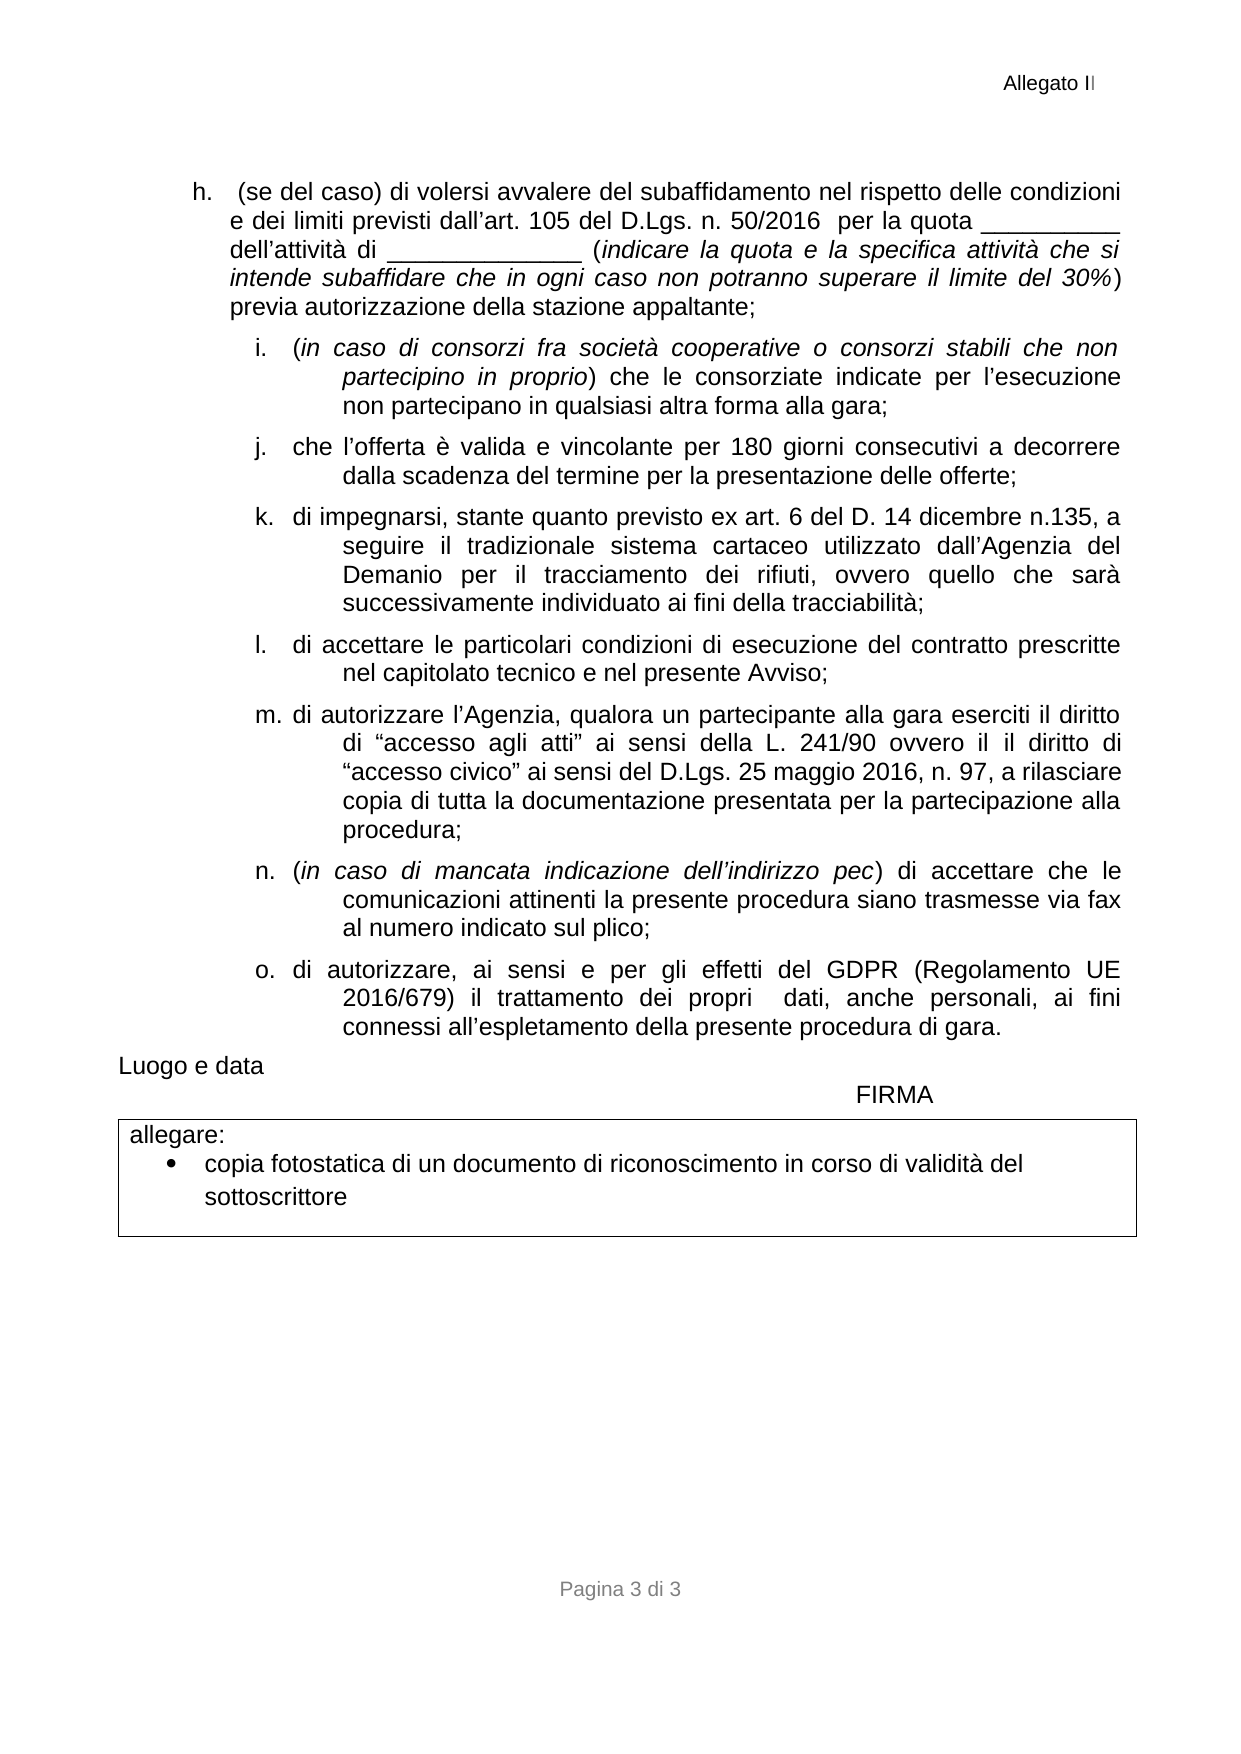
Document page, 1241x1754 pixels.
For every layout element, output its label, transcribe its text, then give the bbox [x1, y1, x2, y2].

list (in caso di mancata indicazione dell’indirizzo pec) di accettare che le comunicazioni attinenti la presente procedura siano trasmesse via fax al numero indicato sul plico; [255, 856, 1122, 942]
list di impegnarsi, stante quanto previsto ex art. 6 del D. 14 dicembre n.135, a seguire il tradizionale sistema cartaceo utilizzato dall’Agenzia del Demanio per il tracciamento dei rifiuti, ovvero quello che sarà successivamente individuato ai fini della tracciabilità; [255, 502, 1122, 617]
text Luogo e data FIRMA [118, 1051, 1122, 1109]
list (in caso di consorzi fra società cooperative o consorzi stabili che non partecipino in proprio) che le consorziate indicate per l’esecuzione non partecipano in qualsiasi altra forma alla gara; [255, 333, 1122, 420]
list che l’offerta è valida e vincolante per 180 giorni consecutivi a decorrere dalla scadenza del termine per la presentazione delle offerte; [255, 432, 1122, 490]
list di autorizzare, ai sensi e per gli effetti del GDPR (Regolamento UE 2016/679) il trattamento dei propri dati, anche personali, ai fini connessi all’espletamento della presente procedura di gara. [255, 955, 1122, 1041]
list (se del caso) di volersi avvalere del subaffidamento nel rispetto delle condizioni e dei limiti previsti dall’art. 105 del D.Lgs. n. 50/2016 per la quota __________ dell’attività di ______________ (indicare la quota e la specifica attività che si intende subaffidare che in ogni caso non potranno superare il limite del 30%) previa autorizzazione della stazione appaltante; [192, 177, 1122, 321]
list di autorizzare l’Agenzia, qualora un partecipante alla gara eserciti il diritto di “accesso agli atti” ai sensi della L. 241/90 ovvero il il diritto di “accesso civico” ai sensi del D.Lgs. 25 maggio 2016, n. 97, a rilasciare copia di tutta la documentazione presentata per la partecipazione alla procedura; [255, 700, 1122, 843]
table_header allegare: copia fotostatica di un documento di riconoscimento in corso di validità del sottoscrittore [119, 1120, 1136, 1236]
list di accettare le particolari condizioni di esecuzione del contratto prescritte nel capitolato tecnico e nel presente Avviso; [255, 630, 1122, 687]
